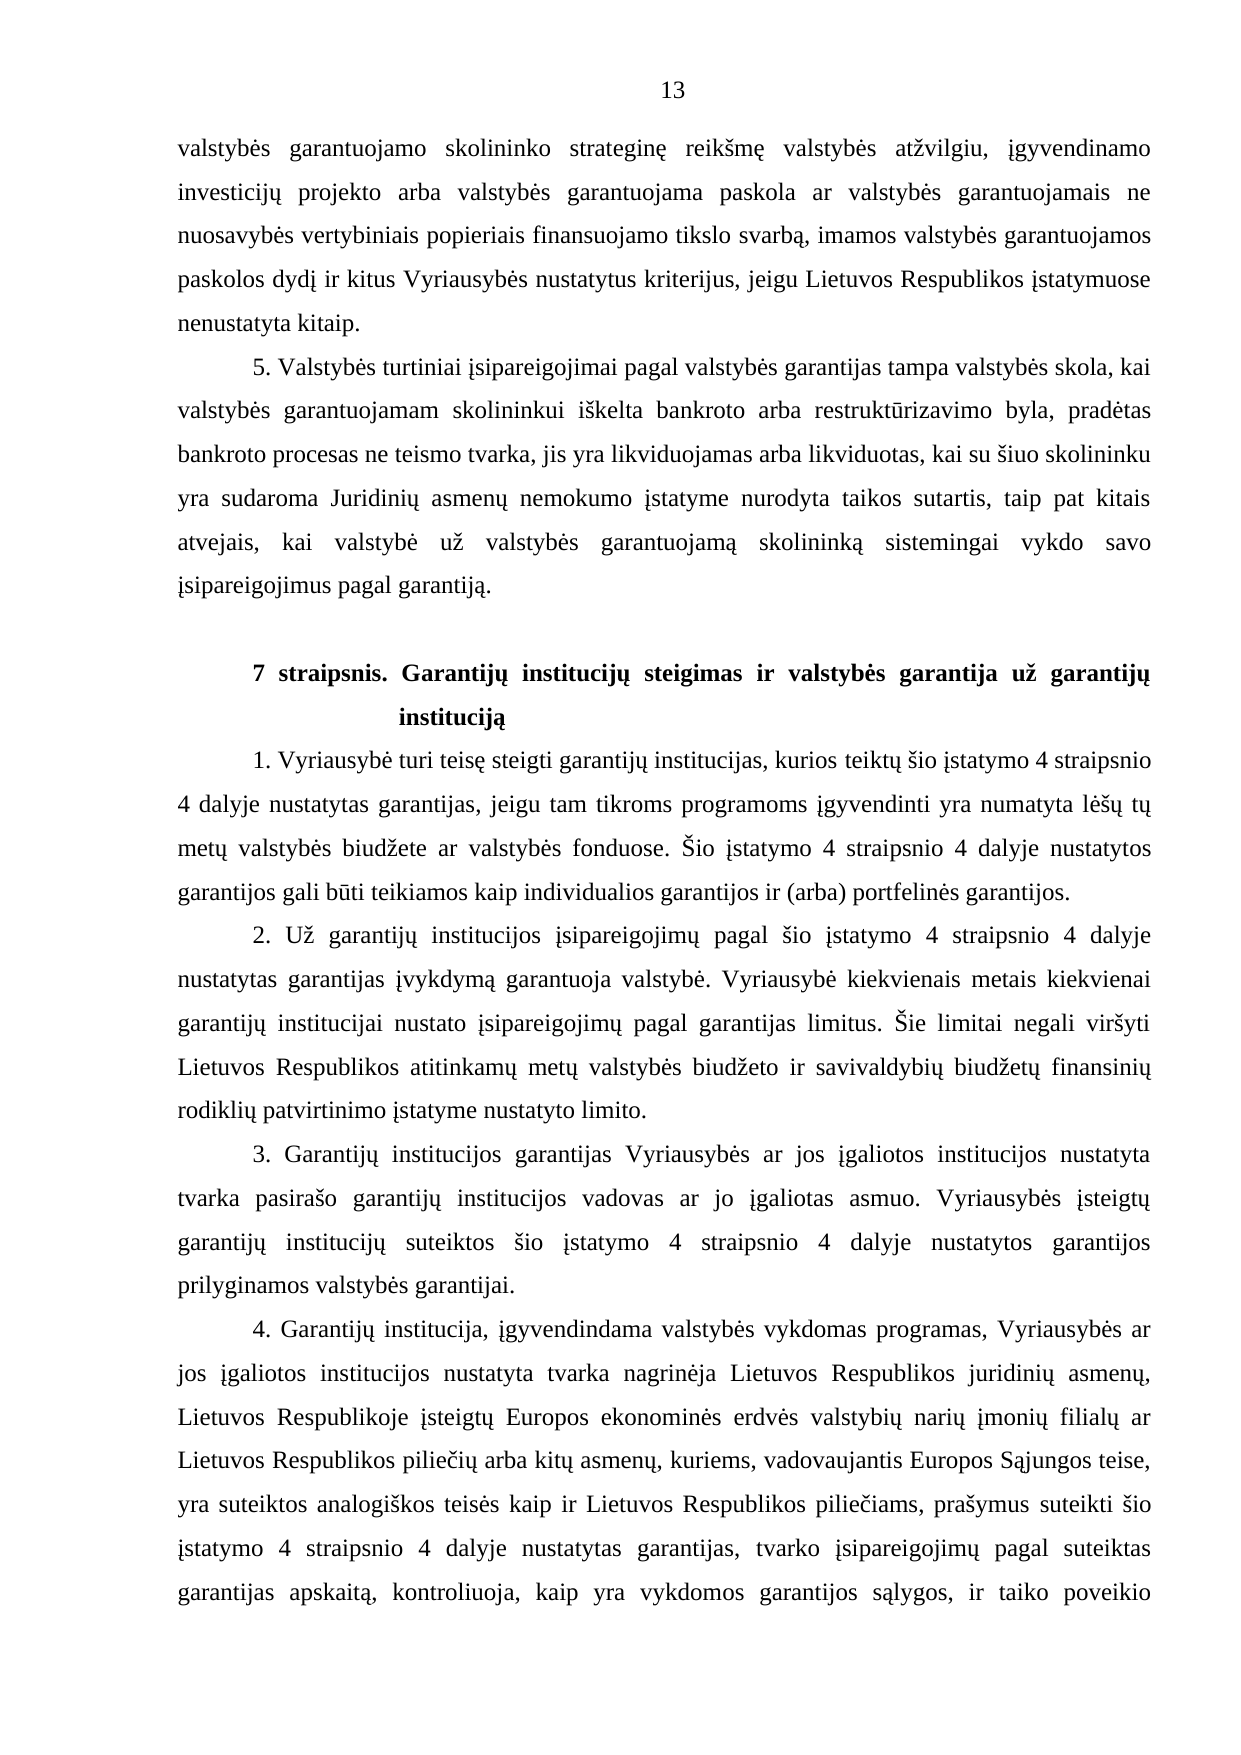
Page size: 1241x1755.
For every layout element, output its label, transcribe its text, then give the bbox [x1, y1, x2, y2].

text 2. Už garantijų institucijos įsipareigojimų pagal šio įstatymo 4 straipsnio 4 dalyje nustatytas garantijas įvykdymą garantuoja valstybė. Vyriausybė kiekvienais metais kiekvienai garantijų institucijai nustato įsipareigojimų pagal garantijas limitus. Šie limitai negali viršyti Lietuvos Respublikos atitinkamų metų valstybės biudžeto ir savivaldybių biudžetų finansinių rodiklių patvirtinimo įstatyme nustatyto limito. [177, 906, 1152, 1124]
text 5. Valstybės turtiniai įsipareigojimai pagal valstybės garantijas tampa valstybės skola, kai valstybės garantuojamam skolininkui iškelta bankroto arba restruktūrizavimo byla, pradėtas bankroto procesas ne teismo tvarka, jis yra likviduojamas arba likviduotas, kai su šiuo skolininku yra sudaroma Juridinių asmenų nemokumo įstatyme nurodyta taikos sutartis, taip pat kitais atvejais, kai valstybė už valstybės garantuojamą skolininką sistemingai vykdo savo įsipareigojimus pagal garantiją. [177, 337, 1152, 599]
text valstybės garantuojamo skolininko strateginę reikšmę valstybės atžvilgiu, įgyvendinamo investicijų projekto arba valstybės garantuojama paskola ar valstybės garantuojamais ne nuosavybės vertybiniais popieriais finansuojamo tikslo svarbą, imamos valstybės garantuojamos paskolos dydį ir kitus Vyriausybės nustatytus kriterijus, jeigu Lietuvos Respublikos įstatymuose nenustatyta kitaip. [177, 118, 1152, 337]
text 7 straipsnis. Garantijų institucijų steigimas ir valstybės garantija už garantijų instituciją [252, 643, 1152, 731]
text 3. Garantijų institucijos garantijas Vyriausybės ar jos įgaliotos institucijos nustatyta tvarka pasirašo garantijų institucijos vadovas ar jo įgaliotas asmuo. Vyriausybės įsteigtų garantijų institucijų suteiktos šio įstatymo 4 straipsnio 4 dalyje nustatytos garantijos prilyginamos valstybės garantijai. [177, 1124, 1152, 1299]
text 1. Vyriausybė turi teisę steigti garantijų institucijas, kurios teiktų šio įstatymo 4 straipsnio 4 dalyje nustatytas garantijas, jeigu tam tikroms programoms įgyvendinti yra numatyta lėšų tų metų valstybės biudžete ar valstybės fonduose. Šio įstatymo 4 straipsnio 4 dalyje nustatytos garantijos gali būti teikiamos kaip individualios garantijos ir (arba) portfelinės garantijos. [177, 731, 1152, 906]
text 4. Garantijų institucija, įgyvendindama valstybės vykdomas programas, Vyriausybės ar jos įgaliotos institucijos nustatyta tvarka nagrinėja Lietuvos Respublikos juridinių asmenų, Lietuvos Respublikoje įsteigtų Europos ekonominės erdvės valstybių narių įmonių filialų ar Lietuvos Respublikos piliečių arba kitų asmenų, kuriems, vadovaujantis Europos Sąjungos teise, yra suteiktos analogiškos teisės kaip ir Lietuvos Respublikos piliečiams, prašymus suteikti šio įstatymo 4 straipsnio 4 dalyje nustatytas garantijas, tvarko įsipareigojimų pagal suteiktas garantijas apskaitą, kontroliuoja, kaip yra vykdomos garantijos sąlygos, ir taiko poveikio [177, 1299, 1152, 1606]
